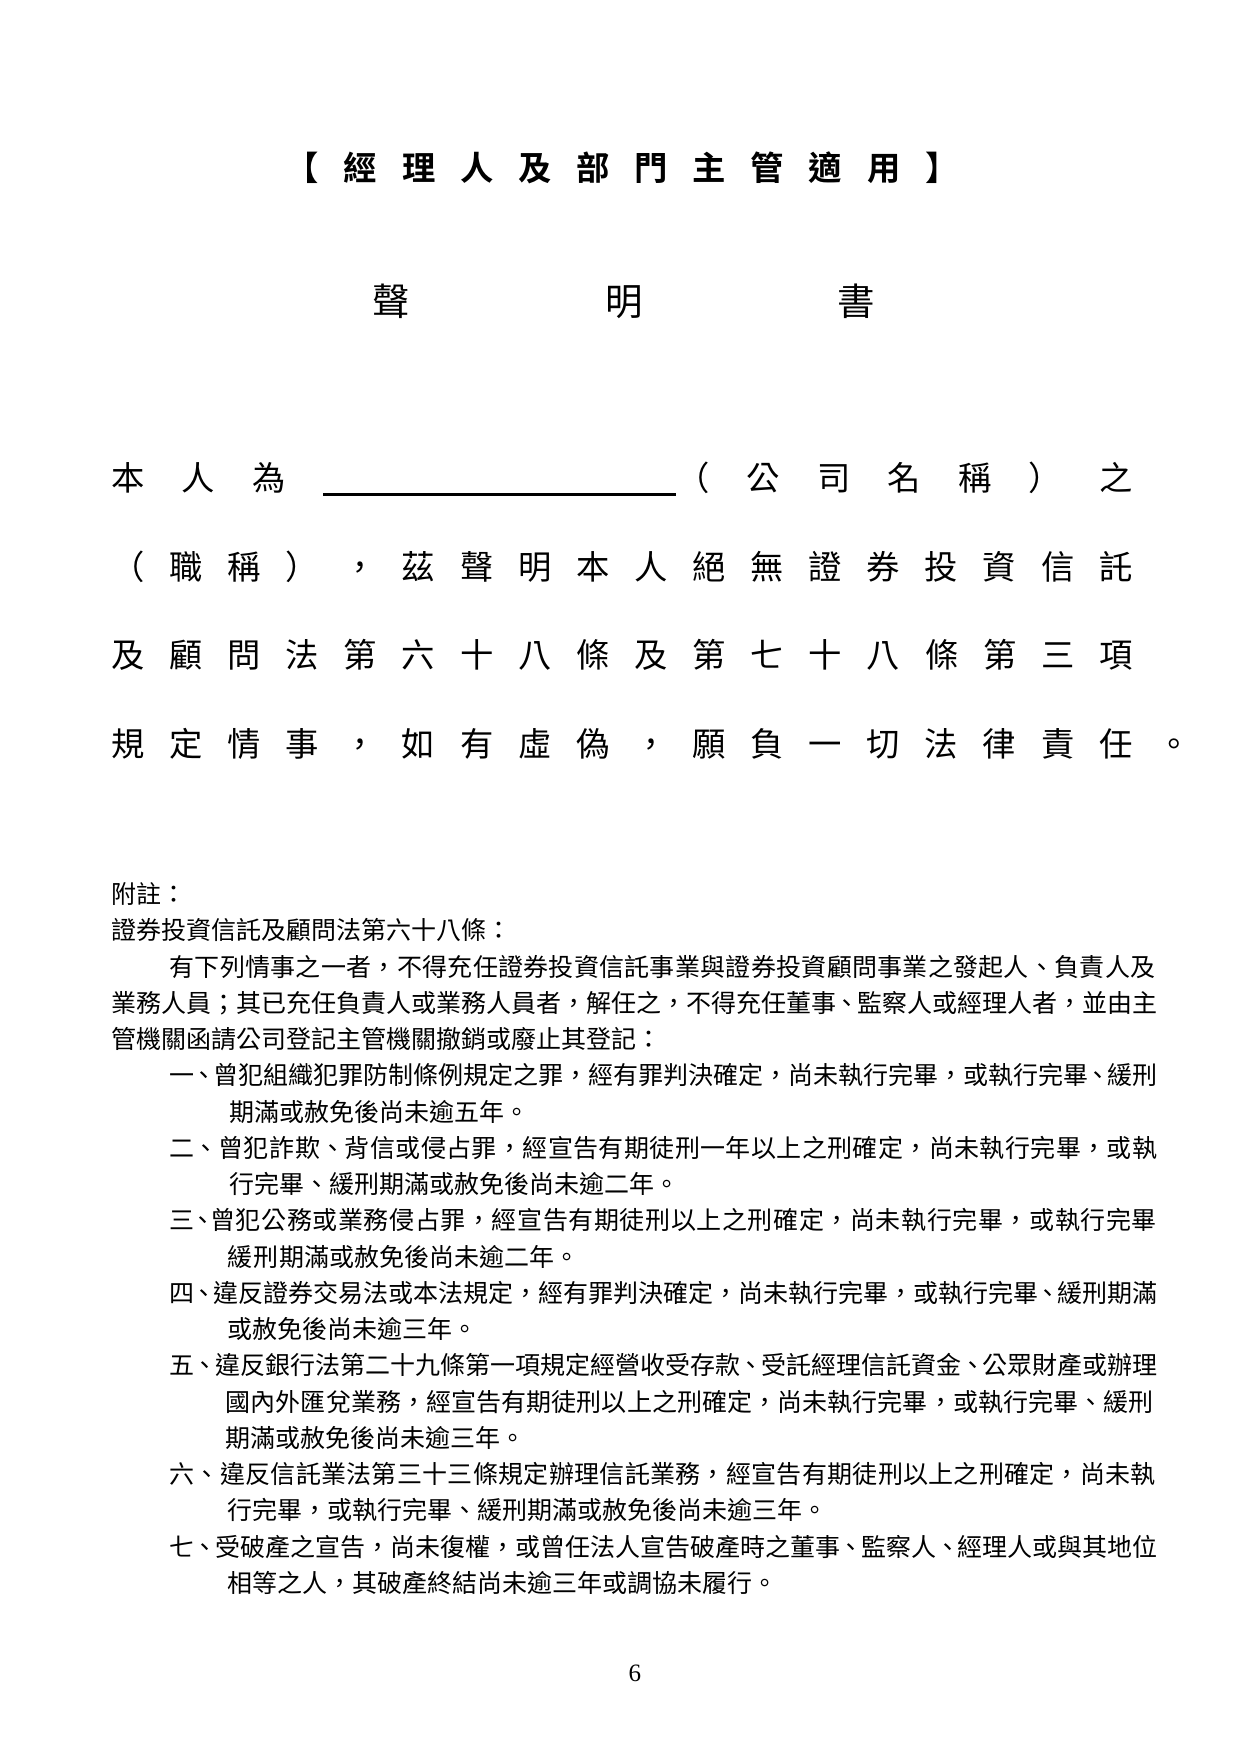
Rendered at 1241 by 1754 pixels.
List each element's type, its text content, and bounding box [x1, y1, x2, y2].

text 七、受破產之宣告，尚未復權，或曾任法人宣告破產時之董事、監察人、經理人或與其地位相等之人，其破產終結尚未逾三年或調協未履行。 [169, 1527, 1157, 1599]
text 附註： [111, 874, 1157, 911]
text 三、曾犯公務或業務侵占罪，經宣告有期徒刑以上之刑確定，尚未執行完畢，或執行完畢、緩刑期滿或赦免後尚未逾二年。 [169, 1201, 1157, 1273]
text 五、違反銀行法第二十九條第一項規定經營收受存款、受託經理信託資金、公眾財產或辦理國內外匯兌業務，經宣告有期徒刑以上之刑確定，尚未執行完畢，或執行完畢、緩刑期滿或赦免後尚未逾三年。 [169, 1346, 1157, 1454]
text 四、違反證券交易法或本法規定，經有罪判決確定，尚未執行完畢，或執行完畢、緩刑期滿或赦免後尚未逾三年。 [169, 1273, 1157, 1346]
text 聲 明 書 [111, 255, 1157, 343]
text 本人為 （公司名稱）之 （職稱），茲聲明本人絕無證券投資信託及顧問法第六十八條及第七十八條第三項規定情事，如有虛偽，願負一切法律責任。 [111, 432, 1157, 786]
text 二、曾犯詐欺、背信或侵占罪，經宣告有期徒刑一年以上之刑確定，尚未執行完畢，或執行完畢、緩刑期滿或赦免後尚未逾二年。 [169, 1128, 1157, 1201]
text 六、違反信託業法第三十三條規定辦理信託業務，經宣告有期徒刑以上之刑確定，尚未執行完畢，或執行完畢、緩刑期滿或赦免後尚未逾三年。 [169, 1454, 1157, 1527]
text 【經理人及部門主管適用】 [111, 122, 1157, 211]
text 有下列情事之一者，不得充任證券投資信託事業與證券投資顧問事業之發起人、負責人及業務人員；其已充任負責人或業務人員者，解任之，不得充任董事、監察人或經理人者，並由主管機關函請公司登記主管機關撤銷或廢止其登記： [111, 947, 1157, 1056]
text 一、曾犯組織犯罪防制條例規定之罪，經有罪判決確定，尚未執行完畢，或執行完畢、緩刑期滿或赦免後尚未逾五年。 [169, 1056, 1157, 1128]
text 證券投資信託及顧問法第六十八條： [111, 911, 1157, 947]
